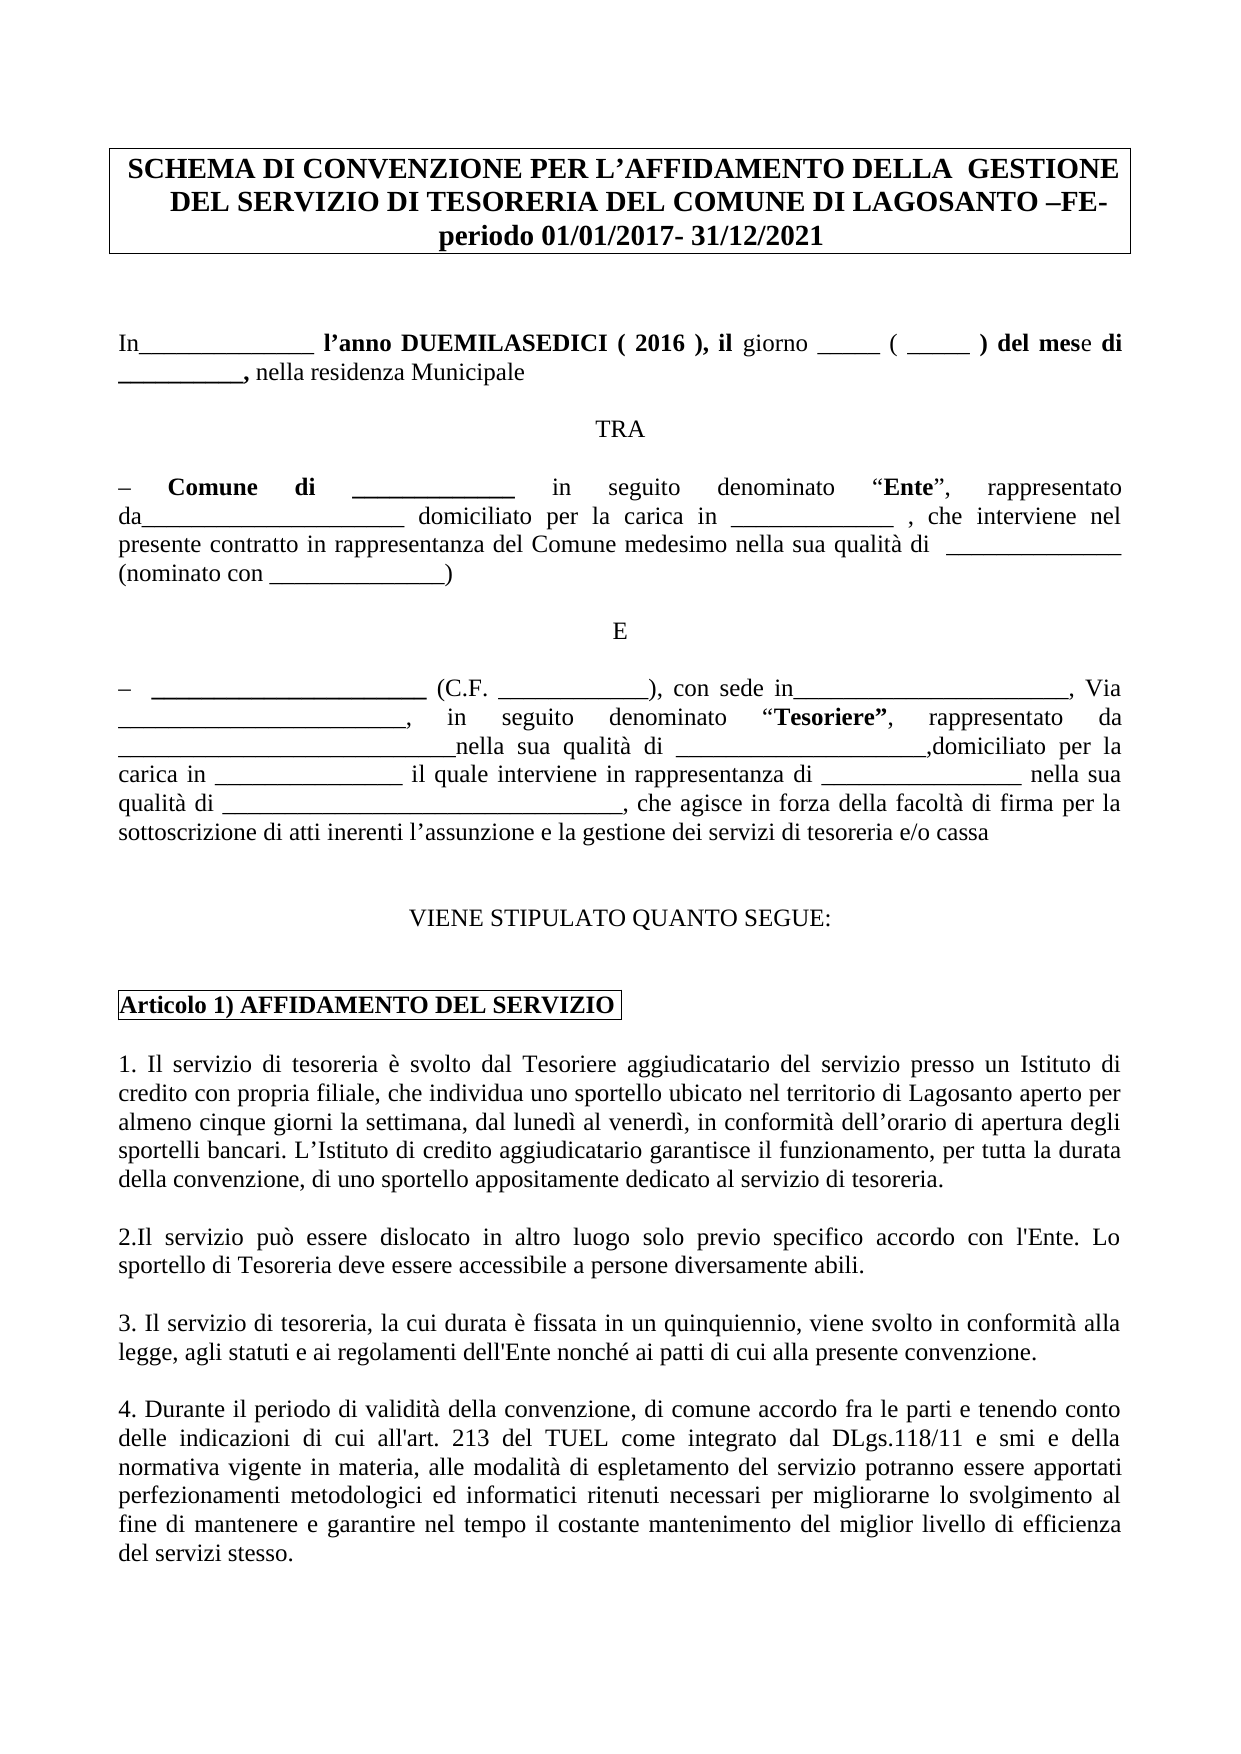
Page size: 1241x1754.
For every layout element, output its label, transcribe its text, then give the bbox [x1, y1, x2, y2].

text TRA [118, 414, 1122, 443]
subtitle periodo 01/01/2017- 31/12/2021 [110, 215, 1130, 253]
text 1. Il servizio di tesoreria è svolto dal Tesoriere aggiudicatario del servizio presso un Istituto di credito con propria filiale, che individua uno sportello ubicato nel territorio di Lagosanto aperto per almeno cinque giorni la settimana, dal lunedì al venerdì, in conformità dell’orario di apertura degli sportelli bancari. L’Istituto di credito aggiudicatario garantisce il funzionamento, per tutta la durata della convenzione, di uno sportello appositamente dedicato al servizio di tesoreria. [118, 1049, 1122, 1193]
text – Comune di _____________ in seguito denominato “Ente”, rappresentato da_____________________ domiciliato per la carica in _____________ , che interviene nel presente contratto in rappresentanza del Comune medesimo nella sua qualità di ______________ (nominato con ______________) [118, 472, 1122, 587]
text 4. Durante il periodo di validità della convenzione, di comune accordo fra le parti e tenendo conto delle indicazioni di cui all'art. 213 del TUEL come integrato dal DLgs.118/11 e smi e della normativa vigente in materia, alle modalità di espletamento del servizio potranno essere apportati perfezionamenti metodologici ed informatici ritenuti necessari per migliorarne lo svolgimento al fine di mantenere e garantire nel tempo il costante mantenimento del miglior livello di efficienza del servizi stesso. [118, 1394, 1122, 1567]
text E [118, 616, 1122, 644]
subtitle SCHEMA DI CONVENZIONE PER L’AFFIDAMENTO DELLA GESTIONE DEL SERVIZIO DI TESORERIA DEL COMUNE DI LAGOSANTO –FE- [110, 149, 1130, 215]
text [622, 989, 1122, 1020]
text In______________ l’anno DUEMILASEDICI ( 2016 ), il giorno _____ ( _____ ) del mese di __________, nella residenza Municipale [118, 328, 1122, 386]
text VIENE STIPULATO QUANTO SEGUE: [118, 903, 1122, 932]
text – ______________________ (C.F. ____________), con sede in______________________, Via _______________________, in seguito denominato “Tesoriere”, rappresentato da ___________________________nella sua qualità di ____________________,domiciliato per la carica in _______________ il quale interviene in rappresentanza di ________________ nella sua qualità di ________________________________, che agisce in forza della facoltà di firma per la sottoscrizione di atti inerenti l’assunzione e la gestione dei servizi di tesoreria e/o cassa [118, 673, 1122, 846]
text 3. Il servizio di tesoreria, la cui durata è fissata in un quinquiennio, viene svolto in conformità alla legge, agli statuti e ai regolamenti dell'Ente nonché ai patti di cui alla presente convenzione. [118, 1308, 1122, 1365]
text 2.Il servizio può essere dislocato in altro luogo solo previo specifico accordo con l'Ente. Lo sportello di Tesoreria deve essere accessibile a persone diversamente abili. [118, 1222, 1122, 1279]
text Articolo 1) AFFIDAMENTO DEL SERVIZIO [119, 991, 621, 1019]
